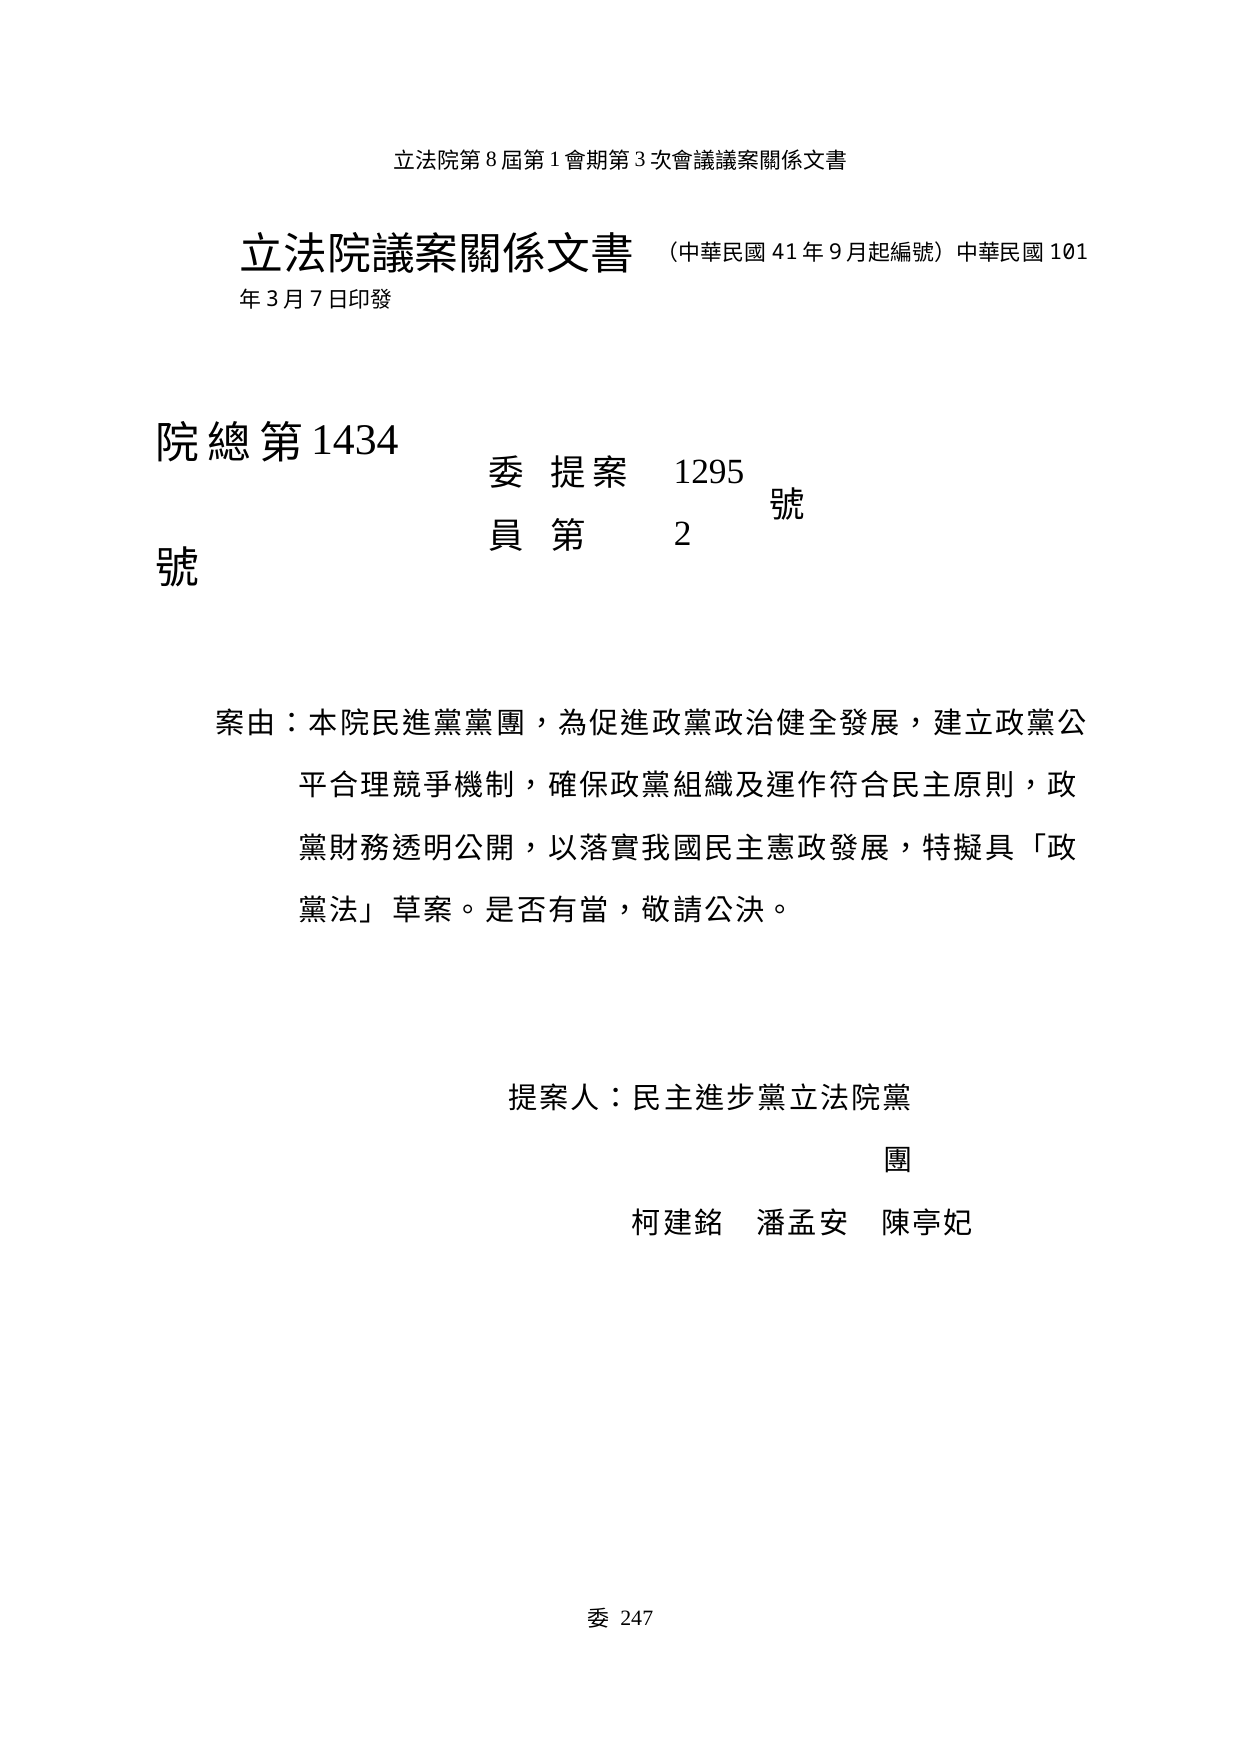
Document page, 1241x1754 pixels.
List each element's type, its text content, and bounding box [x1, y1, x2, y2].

table_header 12952 [651, 377, 763, 627]
table_header [800, 377, 804, 627]
table_header 委員 [431, 377, 545, 627]
text 柯建銘 潘孟安 陳亭妃 [624, 1189, 1089, 1252]
text 案由：本院民進黨黨團，為促進政黨政治健全發展，建立政黨公平合理競爭機制，確保政黨組織及運作符合民主原則，政黨財務透明公開，以落實我國民主憲政發展，特擬具「政黨法」草案。是否有當，敬請公決。 [206, 689, 1089, 939]
table_header 院總第1434號 [151, 377, 431, 627]
table_header [804, 377, 819, 627]
text 立法院議案關係文書 （中華民國41年9月起編號）中華民國101年3月7日印發 [239, 219, 1089, 314]
text 提案人：民主進步黨立法院黨團 [481, 1064, 913, 1189]
table_header 提案第 [545, 377, 651, 627]
table_header 號 [763, 377, 799, 627]
